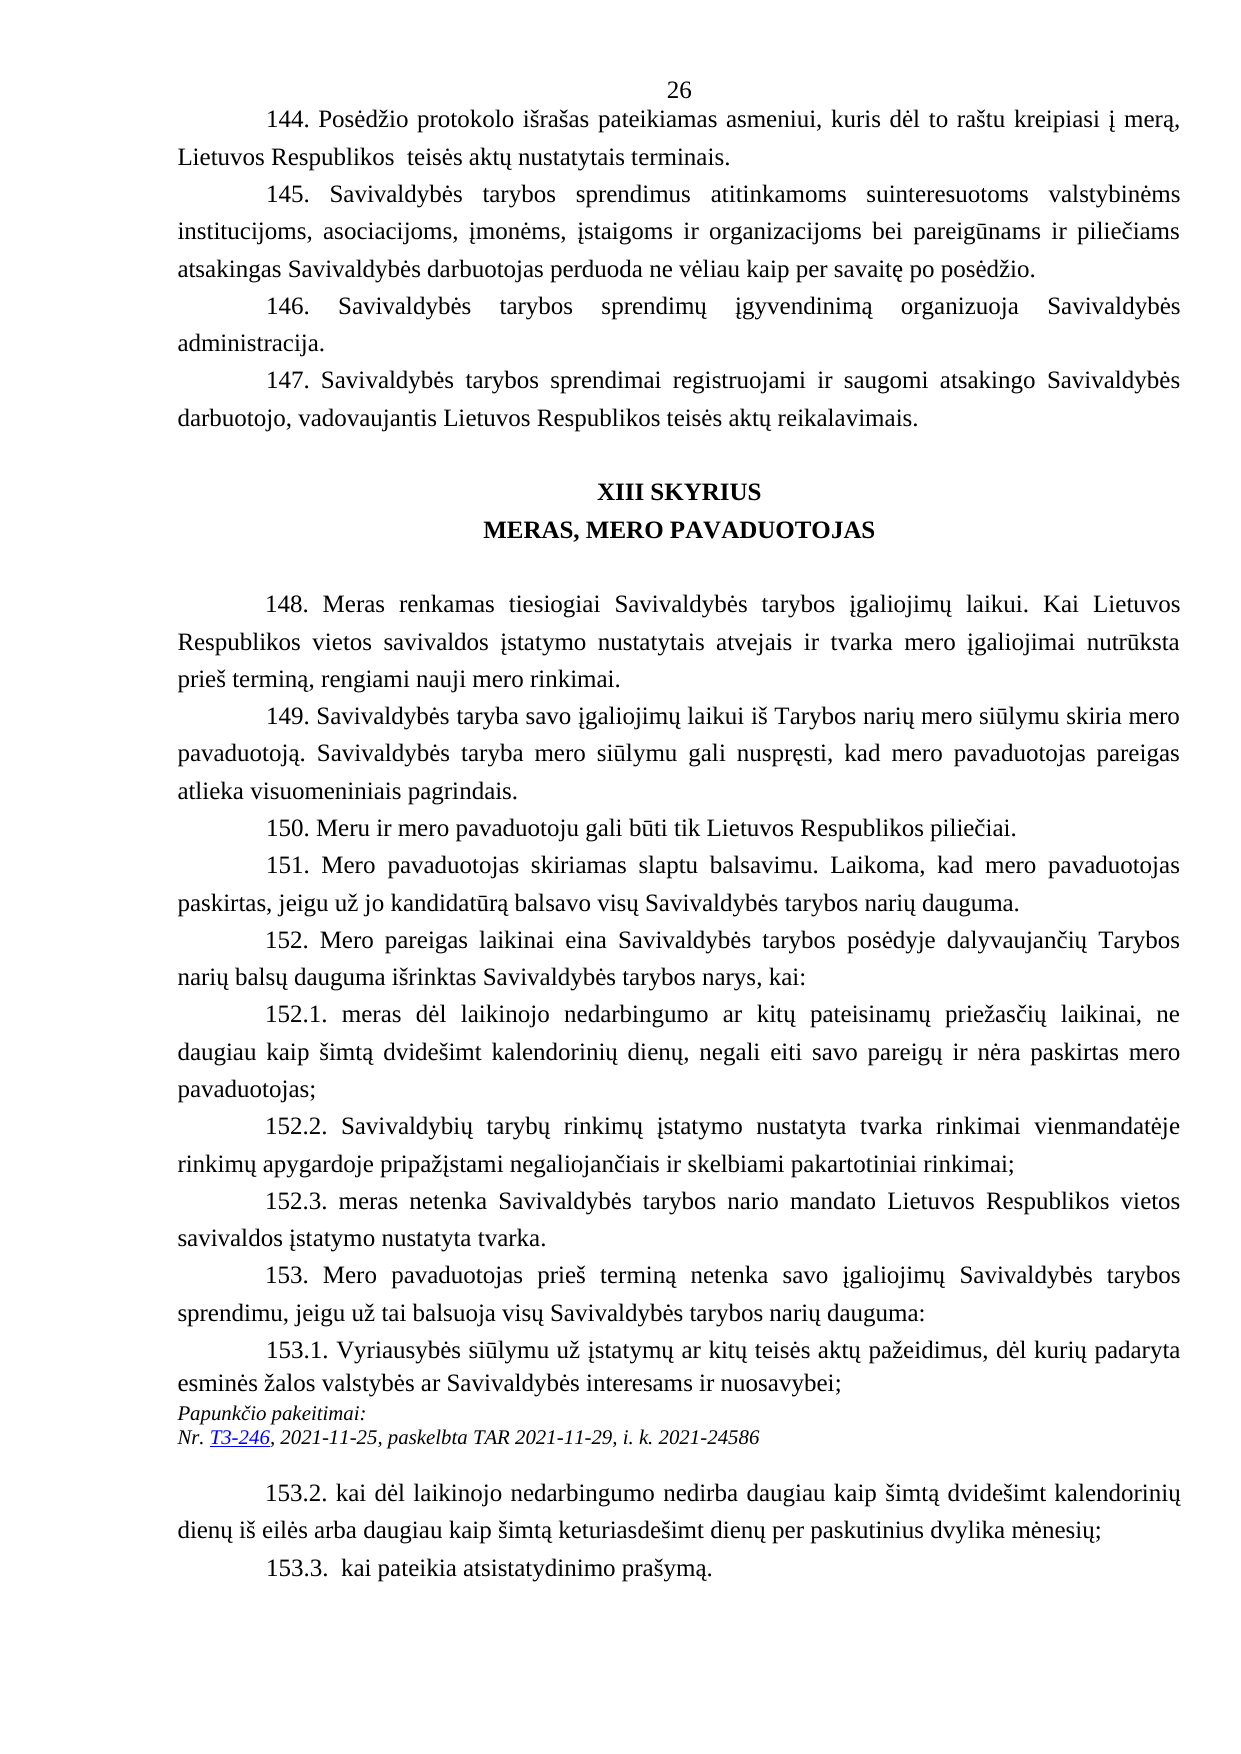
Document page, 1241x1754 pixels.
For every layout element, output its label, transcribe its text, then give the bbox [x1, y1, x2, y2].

text 153. Mero pavaduotojas prieš terminą netenka savo įgaliojimų Savivaldybės tarybos sprendimu, jeigu už tai balsuoja visų Savivaldybės tarybos narių dauguma: [177, 1261, 1181, 1327]
text 152.2. Savivaldybių tarybų rinkimų įstatymo nustatyta tvarka rinkimai vienmandatėje rinkimų apygardoje pripažįstami negaliojančiais ir skelbiami pakartotiniai rinkimai; [177, 1111, 1181, 1177]
text 146. Savivaldybės tarybos sprendimų įgyvendinimą organizuoja Savivaldybės administracija. [177, 291, 1181, 357]
text 145. Savivaldybės tarybos sprendimus atitinkamoms suinteresuotoms valstybinėms institucijoms, asociacijoms, įmonėms, įstaigoms ir organizacijoms bei pareigūnams ir piliečiams atsakingas Savivaldybės darbuotojas perduoda ne vėliau kaip per savaitę po posėdžio. [177, 179, 1181, 282]
text 152. Mero pareigas laikinai eina Savivaldybės tarybos posėdyje dalyvaujančių Tarybos narių balsų dauguma išrinktas Savivaldybės tarybos narys, kai: [177, 925, 1181, 991]
text MERAS, MERO PAVADUOTOJAS [177, 515, 1181, 543]
text 152.3. meras netenka Savivaldybės tarybos nario mandato Lietuvos Respublikos vietos savivaldos įstatymo nustatyta tvarka. [177, 1186, 1181, 1252]
text 153.3. kai pateikia atsistatydinimo prašymą. [177, 1553, 1181, 1581]
text 153.2. kai dėl laikinojo nedarbingumo nedirba daugiau kaip šimtą dvidešimt kalendorinių dienų iš eilės arba daugiau kaip šimtą keturiasdešimt dienų per paskutinius dvylika mėnesių; [177, 1478, 1181, 1544]
text XIII SKYRIUS [177, 477, 1181, 506]
text 147. Savivaldybės tarybos sprendimai registruojami ir saugomi atsakingo Savivaldybės darbuotojo, vadovaujantis Lietuvos Respublikos teisės aktų reikalavimais. [177, 366, 1181, 432]
text 152.1. meras dėl laikinojo nedarbingumo ar kitų pateisinamų priežasčių laikinai, ne daugiau kaip šimtą dvidešimt kalendorinių dienų, negali eiti savo pareigų ir nėra paskirtas mero pavaduotojas; [177, 999, 1181, 1103]
text 151. Mero pavaduotojas skiriamas slaptu balsavimu. Laikoma, kad mero pavaduotojas paskirtas, jeigu už jo kandidatūrą balsavo visų Savivaldybės tarybos narių dauguma. [177, 850, 1181, 916]
text 150. Meru ir mero pavaduotoju gali būti tik Lietuvos Respublikos piliečiai. [177, 813, 1181, 842]
text Nr. T3-246, 2021-11-25, paskelbta TAR 2021-11-29, i. k. 2021-24586 [177, 1425, 1181, 1449]
text 148. Meras renkamas tiesiogiai Savivaldybės tarybos įgaliojimų laikui. Kai Lietuvos Respublikos vietos savivaldos įstatymo nustatytais atvejais ir tvarka mero įgaliojimai nutrūksta prieš terminą, rengiami nauji mero rinkimai. [177, 589, 1181, 693]
text 153.1. Vyriausybės siūlymu už įstatymų ar kitų teisės aktų pažeidimus, dėl kurių padaryta esminės žalos valstybės ar Savivaldybės interesams ir nuosavybei; [177, 1335, 1181, 1397]
text 149. Savivaldybės taryba savo įgaliojimų laikui iš Tarybos narių mero siūlymu skiria mero pavaduotoją. Savivaldybės taryba mero siūlymu gali nuspręsti, kad mero pavaduotojas pareigas atlieka visuomeniniais pagrindais. [177, 701, 1181, 804]
text 144. Posėdžio protokolo išrašas pateikiamas asmeniui, kuris dėl to raštu kreipiasi į merą, Lietuvos Respublikos teisės aktų nustatytais terminais. [177, 104, 1181, 171]
text Papunkčio pakeitimai: [177, 1401, 1181, 1425]
